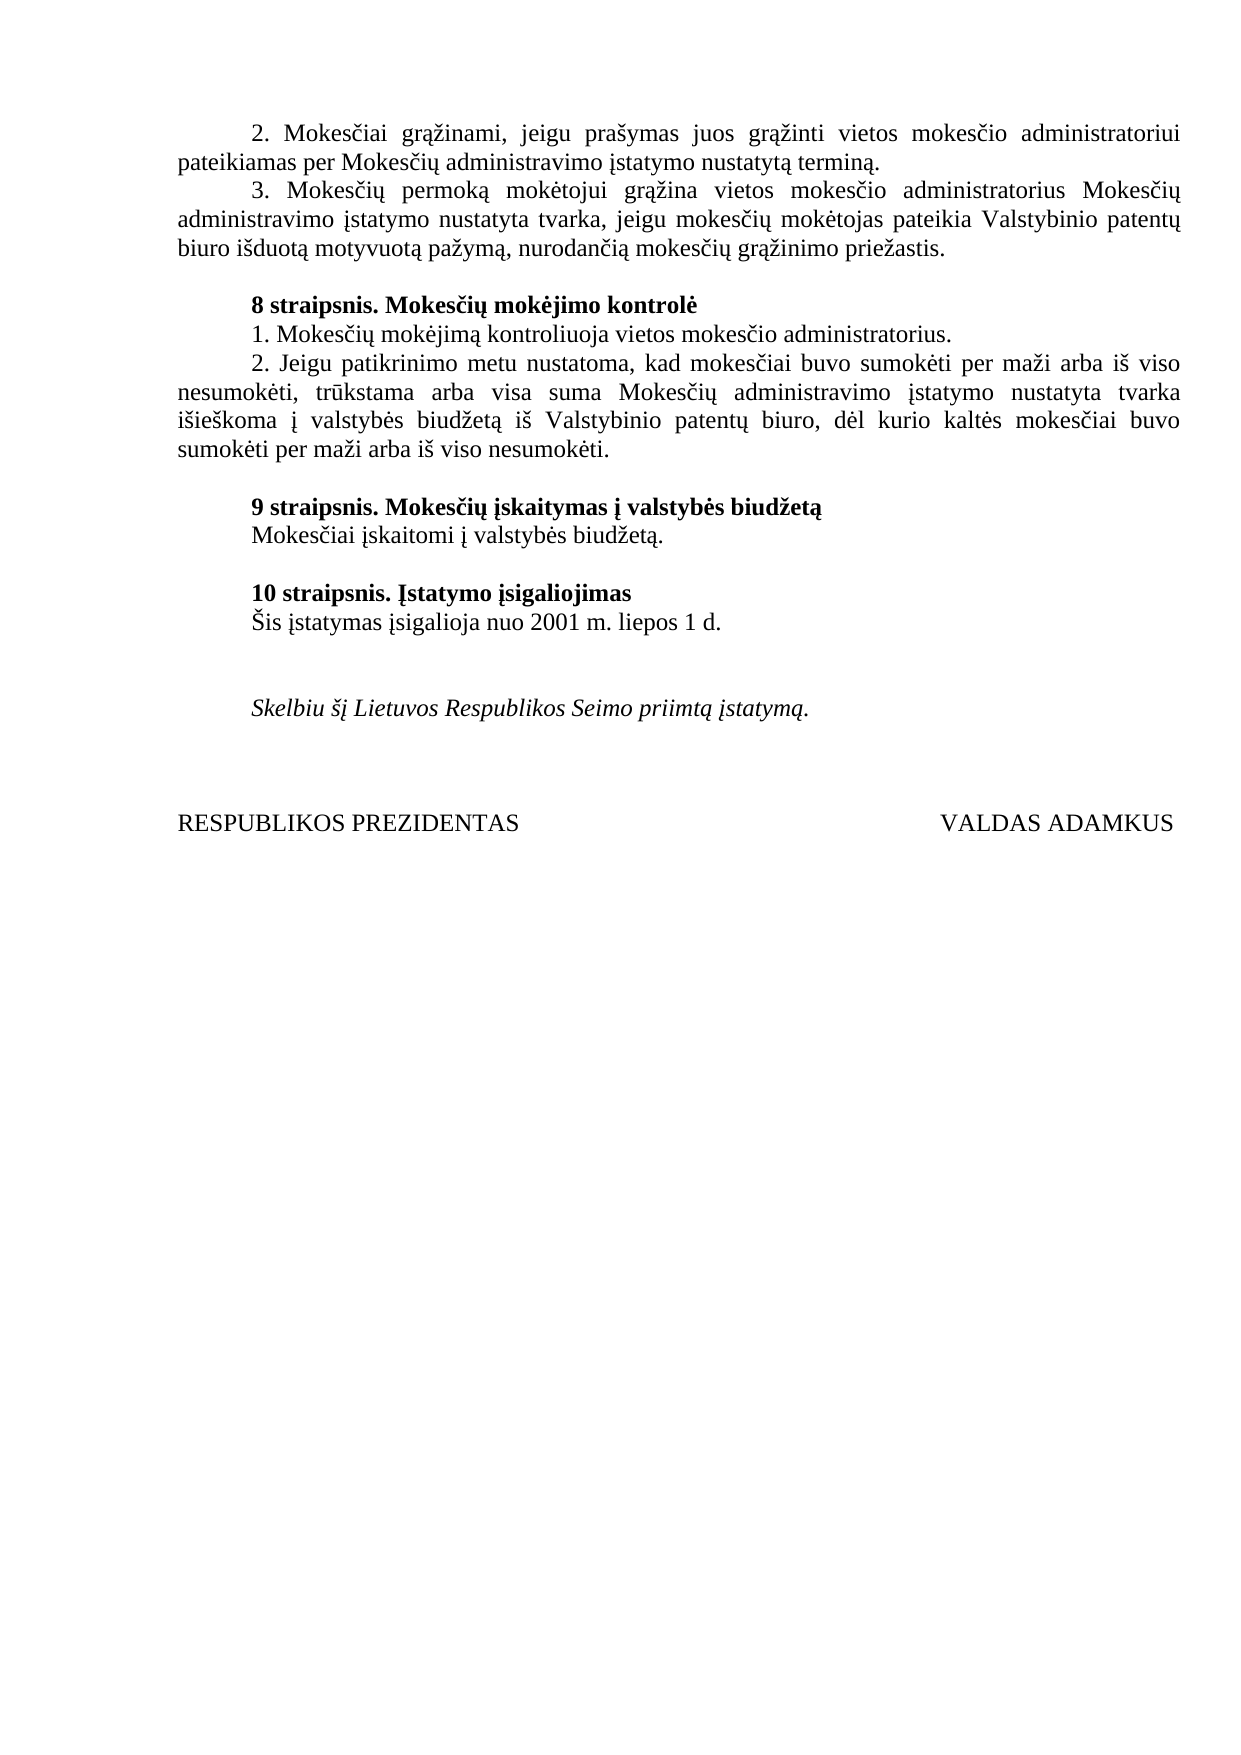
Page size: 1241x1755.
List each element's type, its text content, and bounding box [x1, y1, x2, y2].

text 2. Jeigu patikrinimo metu nustatoma, kad mokesčiai buvo sumokėti per maži arba iš viso nesumokėti, trūkstama arba visa suma Mokesčių administravimo įstatymo nustatyta tvarka išieškoma į valstybės biudžetą iš Valstybinio patentų biuro, dėl kurio kaltės mokesčiai buvo sumokėti per maži arba iš viso nesumokėti. [177, 348, 1181, 463]
text 2. Mokesčiai grąžinami, jeigu prašymas juos grąžinti vietos mokesčio administratoriui pateikiamas per Mokesčių administravimo įstatymo nustatytą terminą. [177, 118, 1181, 176]
text Skelbiu šį Lietuvos Respublikos Seimo priimtą įstatymą. [177, 693, 1181, 722]
text RESPUBLIKOS PREZIDENTAS VALDAS ADAMKUS [177, 808, 1181, 837]
text 9 straipsnis. Mokesčių įskaitymas į valstybės biudžetą [177, 492, 1181, 521]
text 10 straipsnis. Įstatymo įsigaliojimas [177, 578, 1181, 607]
text 3. Mokesčių permoką mokėtojui grąžina vietos mokesčio administratorius Mokesčių administravimo įstatymo nustatyta tvarka, jeigu mokesčių mokėtojas pateikia Valstybinio patentų biuro išduotą motyvuotą pažymą, nurodančią mokesčių grąžinimo priežastis. [177, 176, 1181, 262]
text Mokesčiai įskaitomi į valstybės biudžetą. [177, 521, 1181, 549]
text Šis įstatymas įsigalioja nuo 2001 m. liepos 1 d. [177, 607, 1181, 636]
text 8 straipsnis. Mokesčių mokėjimo kontrolė [177, 291, 1181, 319]
text 1. Mokesčių mokėjimą kontroliuoja vietos mokesčio administratorius. [177, 319, 1181, 348]
